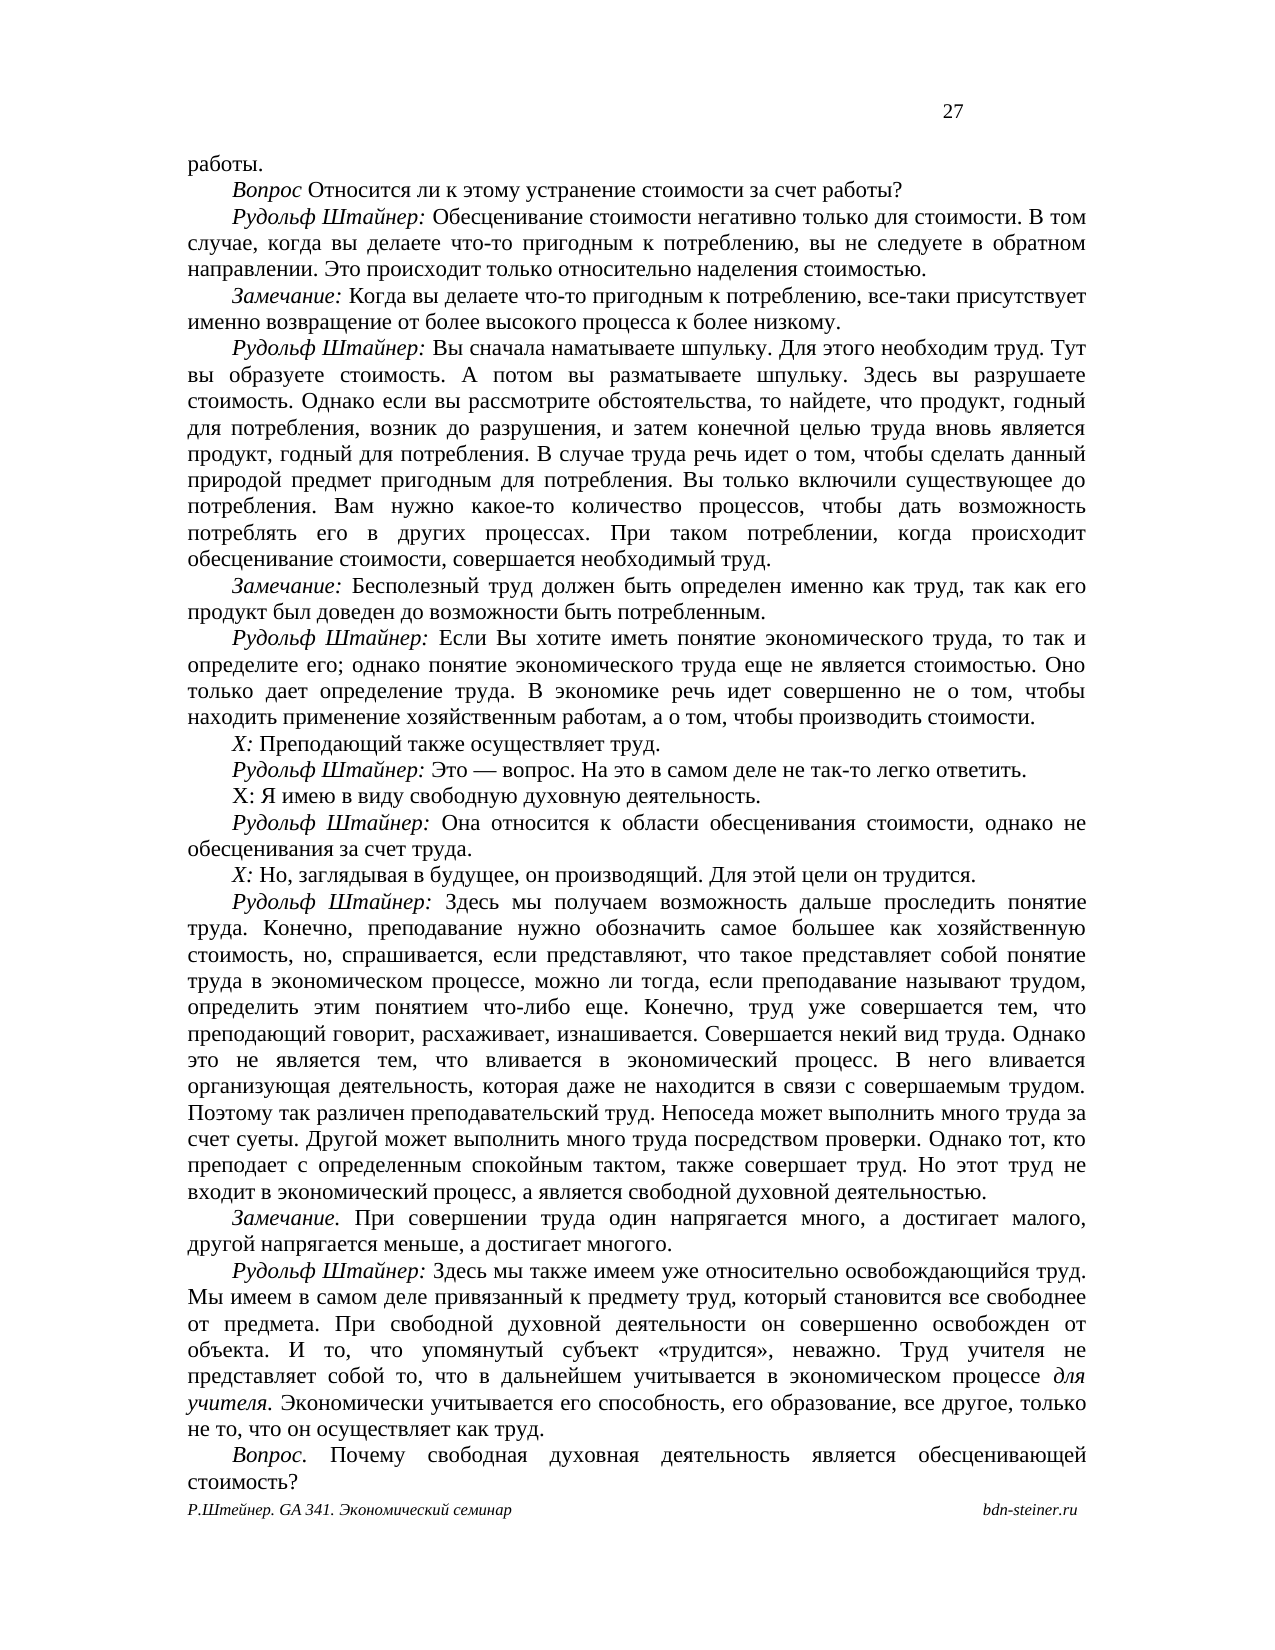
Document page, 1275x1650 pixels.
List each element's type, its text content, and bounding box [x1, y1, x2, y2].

text X: Но, заглядывая в будущее, он производящий. Для этой цели он трудится. [187, 862, 1087, 888]
text Замечание: Когда вы делаете что-то пригодным к потреблению, все-таки присутствует именно возвращение от более высокого процесса к более низкому. [187, 282, 1087, 334]
text Вопрос Относится ли к этому устранение стоимости за счет работы? [187, 176, 1087, 203]
text Рудольф Штайнер: Вы сначала наматываете шпульку. Для этого необходим труд. Тут вы образуете стоимость. А потом вы разматываете шпульку. Здесь вы разрушаете стоимость. Однако если вы рассмотрите обстоятельства, то найдете, что продукт, годный для потребления, возник до разрушения, и затем конечной целью труда вновь является продукт, годный для потребления. В случае труда речь идет о том, чтобы сделать данный природой предмет пригодным для потребления. Вы только включили существующее до потребления. Вам нужно какое-то количество процессов, чтобы дать возможность потреблять его в других процессах. При таком потреблении, когда происходит обесценивание стоимости, совершается необходимый труд. [187, 334, 1087, 572]
text Замечание: Бесполезный труд должен быть определен именно как труд, так как его продукт был доведен до возможности быть потребленным. [187, 572, 1087, 624]
text Замечание. При совершении труда один напрягается много, а достигает малого, другой напрягается меньше, а достигает многого. [187, 1204, 1087, 1257]
text Вопрос. Почему свободная духовная деятельность является обесценивающей стоимость? [187, 1441, 1087, 1494]
text Рудольф Штайнер: Она относится к области обесценивания стоимости, однако не обесценивания за счет труда. [187, 809, 1087, 862]
text X: Преподающий также осуществляет труд. [187, 730, 1087, 756]
text Рудольф Штайнер: Если Вы хотите иметь понятие экономического труда, то так и определите его; однако понятие экономического труда еще не является стоимостью. Оно только дает определение труда. В экономике речь идет совершенно не о том, чтобы находить применение хозяйственным работам, а о том, чтобы производить стоимости. [187, 624, 1087, 730]
text работы. [187, 150, 1087, 176]
text Рудольф Штайнер: Здесь мы также имеем уже относительно освобождающийся труд. Мы имеем в самом деле привязанный к предмету труд, который становится все свободнее от предмета. При свободной духовной деятельности он совершенно освобожден от объекта. И то, что упомянутый субъект «трудится», неважно. Труд учителя не представляет собой то, что в дальнейшем учитывается в экономическом процессе для учителя. Экономически учитывается его способность, его образование, все другое, только не то, что он осуществляет как труд. [187, 1257, 1087, 1441]
text Рудольф Штайнер: Обесценивание стоимости негативно только для стоимости. В том случае, когда вы делаете что-то пригодным к потреблению, вы не следуете в обратном направлении. Это происходит только относительно наделения стоимостью. [187, 203, 1087, 282]
text Рудольф Штайнер: Это — вопрос. На это в самом деле не так-то легко ответить. [187, 756, 1087, 782]
text Рудольф Штайнер: Здесь мы получаем возможность дальше проследить понятие труда. Конечно, преподавание нужно обозначить самое большее как хозяйственную стоимость, но, спрашивается, если представляют, что такое представляет собой понятие труда в экономическом процессе, можно ли тогда, если преподавание называют трудом, определить этим понятием что-либо еще. Конечно, труд уже совершается тем, что преподающий говорит, расхаживает, изнашивается. Совершается некий вид труда. Однако это не является тем, что вливается в экономический процесс. В него вливается организующая деятельность, которая даже не находится в связи с совершаемым трудом. Поэтому так различен преподавательский труд. Непоседа может выполнить много труда за счет суеты. Другой может выполнить много труда посредством проверки. Однако тот, кто преподает с определенным спокойным тактом, также совершает труд. Но этот труд не входит в экономический процесс, а является свободной духовной деятельностью. [187, 888, 1087, 1204]
text X: Я имею в виду свободную духовную деятельность. [187, 782, 1087, 809]
